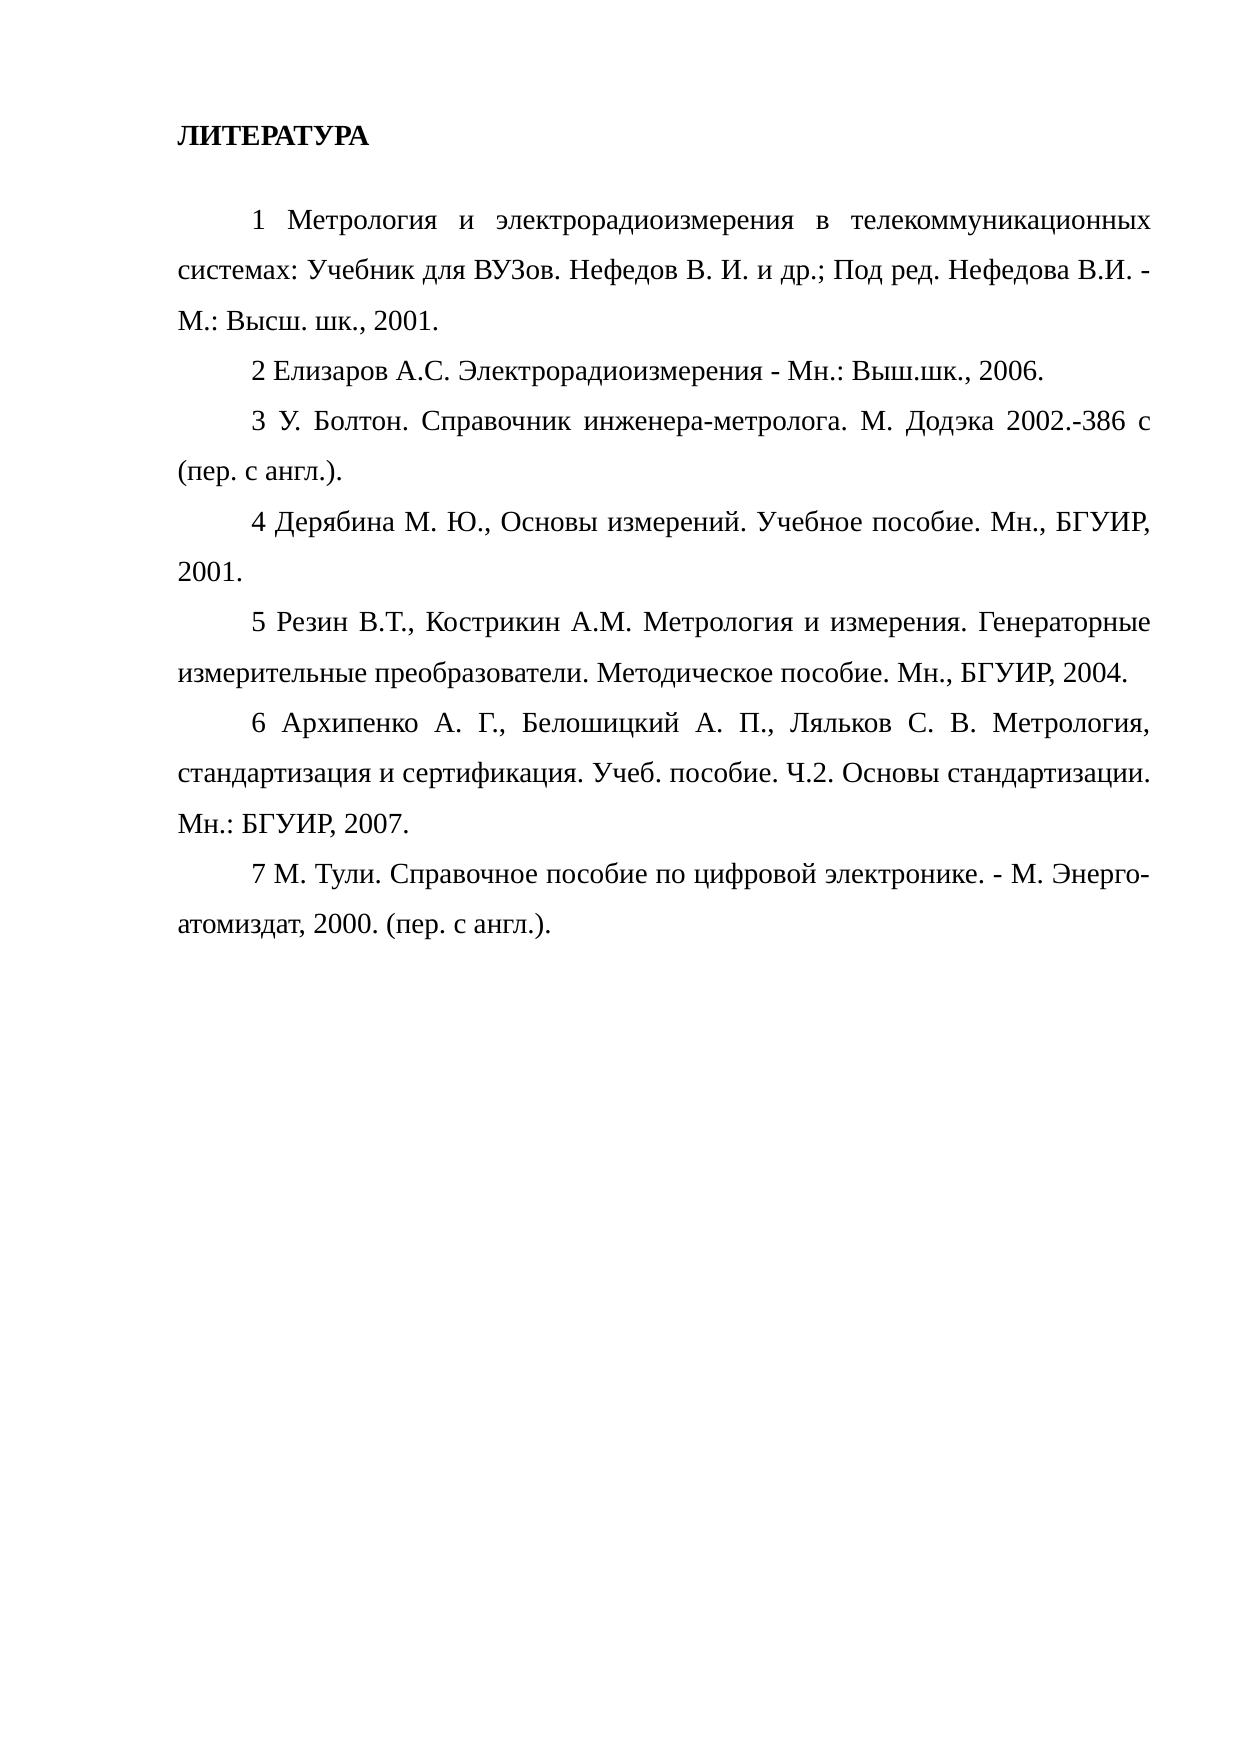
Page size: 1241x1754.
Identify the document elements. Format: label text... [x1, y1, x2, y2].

text ЛИТЕРАТУРА [177, 118, 1152, 152]
text 7 М. Тули. Справочное пособие по цифровой электронике. - М. Энерго-атомиздат, 2000. (пер. с англ.). [177, 856, 1152, 940]
text 6 Архипенко А. Г., Белошицкий А. П., Ляльков С. В. Метрология, стандартизация и сертификация. Учеб. пособие. Ч.2. Основы стандартизации. Мн.: БГУИР, 2007. [177, 705, 1152, 839]
text 3 У. Болтон. Справочник инженера-метролога. М. Додэка 2002.-386 с (пер. с англ.). [177, 403, 1152, 487]
text 1 Метрология и электрорадиоизмерения в телекоммуникационных системах: Учебник для ВУЗов. Нефедов В. И. и др.; Под ред. Нефедова В.И. - М.: Высш. шк., 2001. [177, 202, 1152, 336]
text 2 Елизаров А.С. Электрорадиоизмерения - Мн.: Выш.шк., 2006. [177, 353, 1152, 386]
text 5 Резин В.Т., Кострикин А.М. Метрология и измерения. Генераторные измерительные преобразователи. Методическое пособие. Мн., БГУИР, 2004. [177, 604, 1152, 688]
text 4 Дерябина М. Ю., Основы измерений. Учебное пособие. Мн., БГУИР, 2001. [177, 504, 1152, 588]
